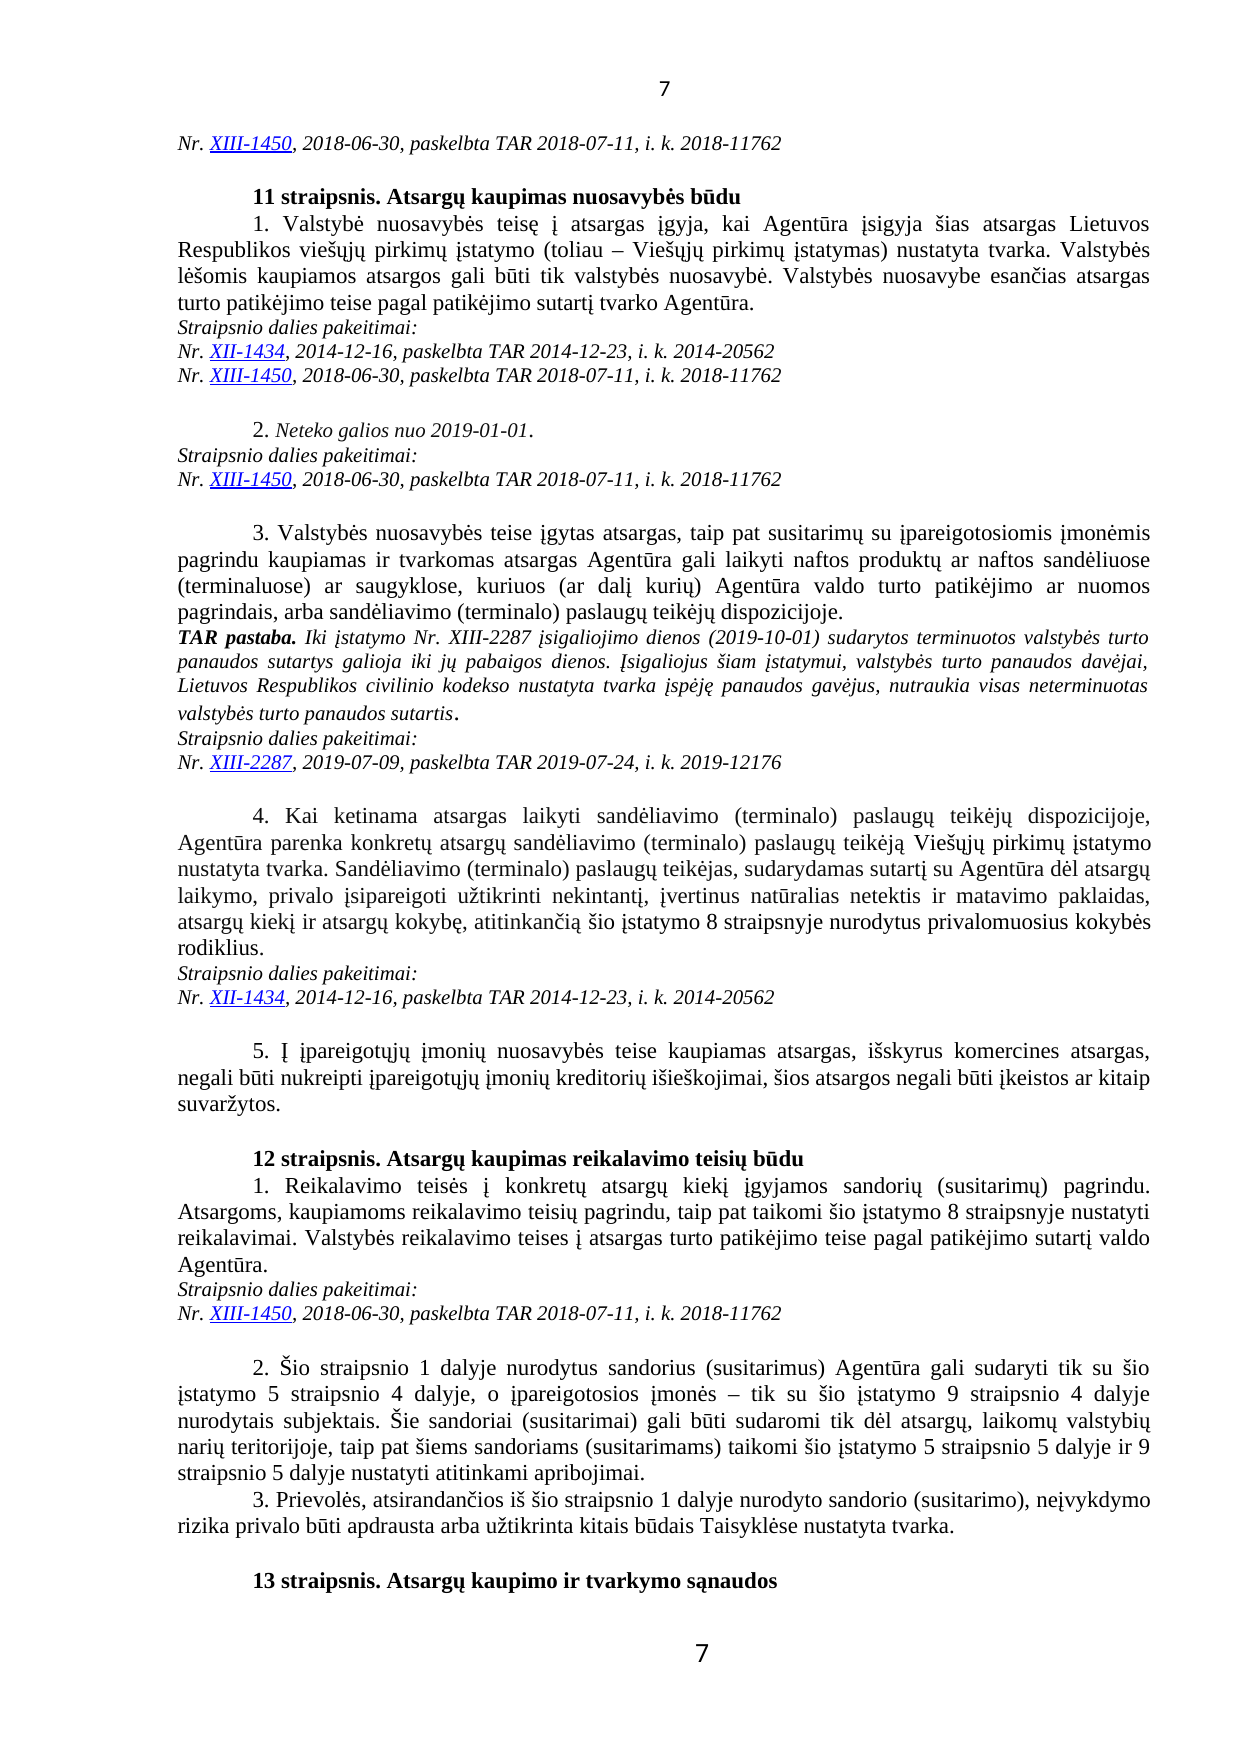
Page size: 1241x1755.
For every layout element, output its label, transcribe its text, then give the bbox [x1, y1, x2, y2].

text 2. Šio straipsnio 1 dalyje nurodytus sandorius (susitarimus) Agentūra gali sudaryti tik su šio įstatymo 5 straipsnio 4 dalyje, o įpareigotosios įmonės – tik su šio įstatymo 9 straipsnio 4 dalyje nurodytais subjektais. Šie sandoriai (susitarimai) gali būti sudaromi tik dėl atsargų, laikomų valstybių narių teritorijoje, taip pat šiems sandoriams (susitarimams) taikomi šio įstatymo 5 straipsnio 5 dalyje ir 9 straipsnio 5 dalyje nustatyti atitinkami apribojimai. [177, 1354, 1152, 1486]
text TAR pastaba. Iki įstatymo Nr. XIII-2287 įsigaliojimo dienos (2019-10-01) sudarytos terminuotos valstybės turto panaudos sutartys galioja iki jų pabaigos dienos. Įsigaliojus šiam įstatymui, valstybės turto panaudos davėjai, Lietuvos Respublikos civilinio kodekso nustatyta tvarka įspėję panaudos gavėjus, nutraukia visas neterminuotas valstybės turto panaudos sutartis. [177, 625, 1152, 726]
text Nr. XIII-1450, 2018-06-30, paskelbta TAR 2018-07-11, i. k. 2018-11762 [177, 1301, 1152, 1325]
text Nr. XII-1434, 2014-12-16, paskelbta TAR 2014-12-23, i. k. 2014-20562 [177, 339, 1152, 363]
text Nr. XIII-2287, 2019-07-09, paskelbta TAR 2019-07-24, i. k. 2019-12176 [177, 750, 1152, 774]
text Straipsnio dalies pakeitimai: [177, 442, 1152, 467]
text 11 straipsnis. Atsargų kaupimas nuosavybės būdu [177, 183, 1152, 210]
text Nr. XII-1434, 2014-12-16, paskelbta TAR 2014-12-23, i. k. 2014-20562 [177, 985, 1152, 1009]
text 13 straipsnis. Atsargų kaupimo ir tvarkymo sąnaudos [177, 1567, 1152, 1594]
text Nr. XIII-1450, 2018-06-30, paskelbta TAR 2018-07-11, i. k. 2018-11762 [177, 363, 1152, 387]
text 12 straipsnis. Atsargų kaupimas reikalavimo teisių būdu [177, 1145, 1152, 1172]
text 1. Valstybė nuosavybės teisę į atsargas įgyja, kai Agentūra įsigyja šias atsargas Lietuvos Respublikos viešųjų pirkimų įstatymo (toliau – Viešųjų pirkimų įstatymas) nustatyta tvarka. Valstybės lėšomis kaupiamos atsargos gali būti tik valstybės nuosavybė. Valstybės nuosavybe esančias atsargas turto patikėjimo teise pagal patikėjimo sutartį tvarko Agentūra. [177, 210, 1152, 315]
text 3. Valstybės nuosavybės teise įgytas atsargas, taip pat susitarimų su įpareigotosiomis įmonėmis pagrindu kaupiamas ir tvarkomas atsargas Agentūra gali laikyti naftos produktų ar naftos sandėliuose (terminaluose) ar saugyklose, kuriuos (ar dalį kurių) Agentūra valdo turto patikėjimo ar nuomos pagrindais, arba sandėliavimo (terminalo) paslaugų teikėjų dispozicijoje. [177, 519, 1152, 625]
text Straipsnio dalies pakeitimai: [177, 726, 1152, 750]
text Straipsnio dalies pakeitimai: [177, 961, 1152, 985]
text Nr. XIII-1450, 2018-06-30, paskelbta TAR 2018-07-11, i. k. 2018-11762 [177, 467, 1152, 491]
text 3. Prievolės, atsirandančios iš šio straipsnio 1 dalyje nurodyto sandorio (susitarimo), neįvykdymo rizika privalo būti apdrausta arba užtikrinta kitais būdais Taisyklėse nustatyta tvarka. [177, 1486, 1152, 1538]
text Nr. XIII-1450, 2018-06-30, paskelbta TAR 2018-07-11, i. k. 2018-11762 [177, 131, 1152, 155]
text 1. Reikalavimo teisės į konkretų atsargų kiekį įgyjamos sandorių (susitarimų) pagrindu. Atsargoms, kaupiamoms reikalavimo teisių pagrindu, taip pat taikomi šio įstatymo 8 straipsnyje nustatyti reikalavimai. Valstybės reikalavimo teises į atsargas turto patikėjimo teise pagal patikėjimo sutartį valdo Agentūra. [177, 1172, 1152, 1277]
text 4. Kai ketinama atsargas laikyti sandėliavimo (terminalo) paslaugų teikėjų dispozicijoje, Agentūra parenka konkretų atsargų sandėliavimo (terminalo) paslaugų teikėją Viešųjų pirkimų įstatymo nustatyta tvarka. Sandėliavimo (terminalo) paslaugų teikėjas, sudarydamas sutartį su Agentūra dėl atsargų laikymo, privalo įsipareigoti užtikrinti nekintantį, įvertinus natūralias netektis ir matavimo paklaidas, atsargų kiekį ir atsargų kokybę, atitinkančią šio įstatymo 8 straipsnyje nurodytus privalomuosius kokybės rodiklius. [177, 803, 1152, 961]
text Straipsnio dalies pakeitimai: [177, 315, 1152, 339]
text Straipsnio dalies pakeitimai: [177, 1277, 1152, 1301]
text 2. Neteko galios nuo 2019-01-01. [177, 416, 1152, 442]
text 5. Į įpareigotųjų įmonių nuosavybės teise kaupiamas atsargas, išskyrus komercines atsargas, negali būti nukreipti įpareigotųjų įmonių kreditorių išieškojimai, šios atsargos negali būti įkeistos ar kitaip suvaržytos. [177, 1038, 1152, 1117]
